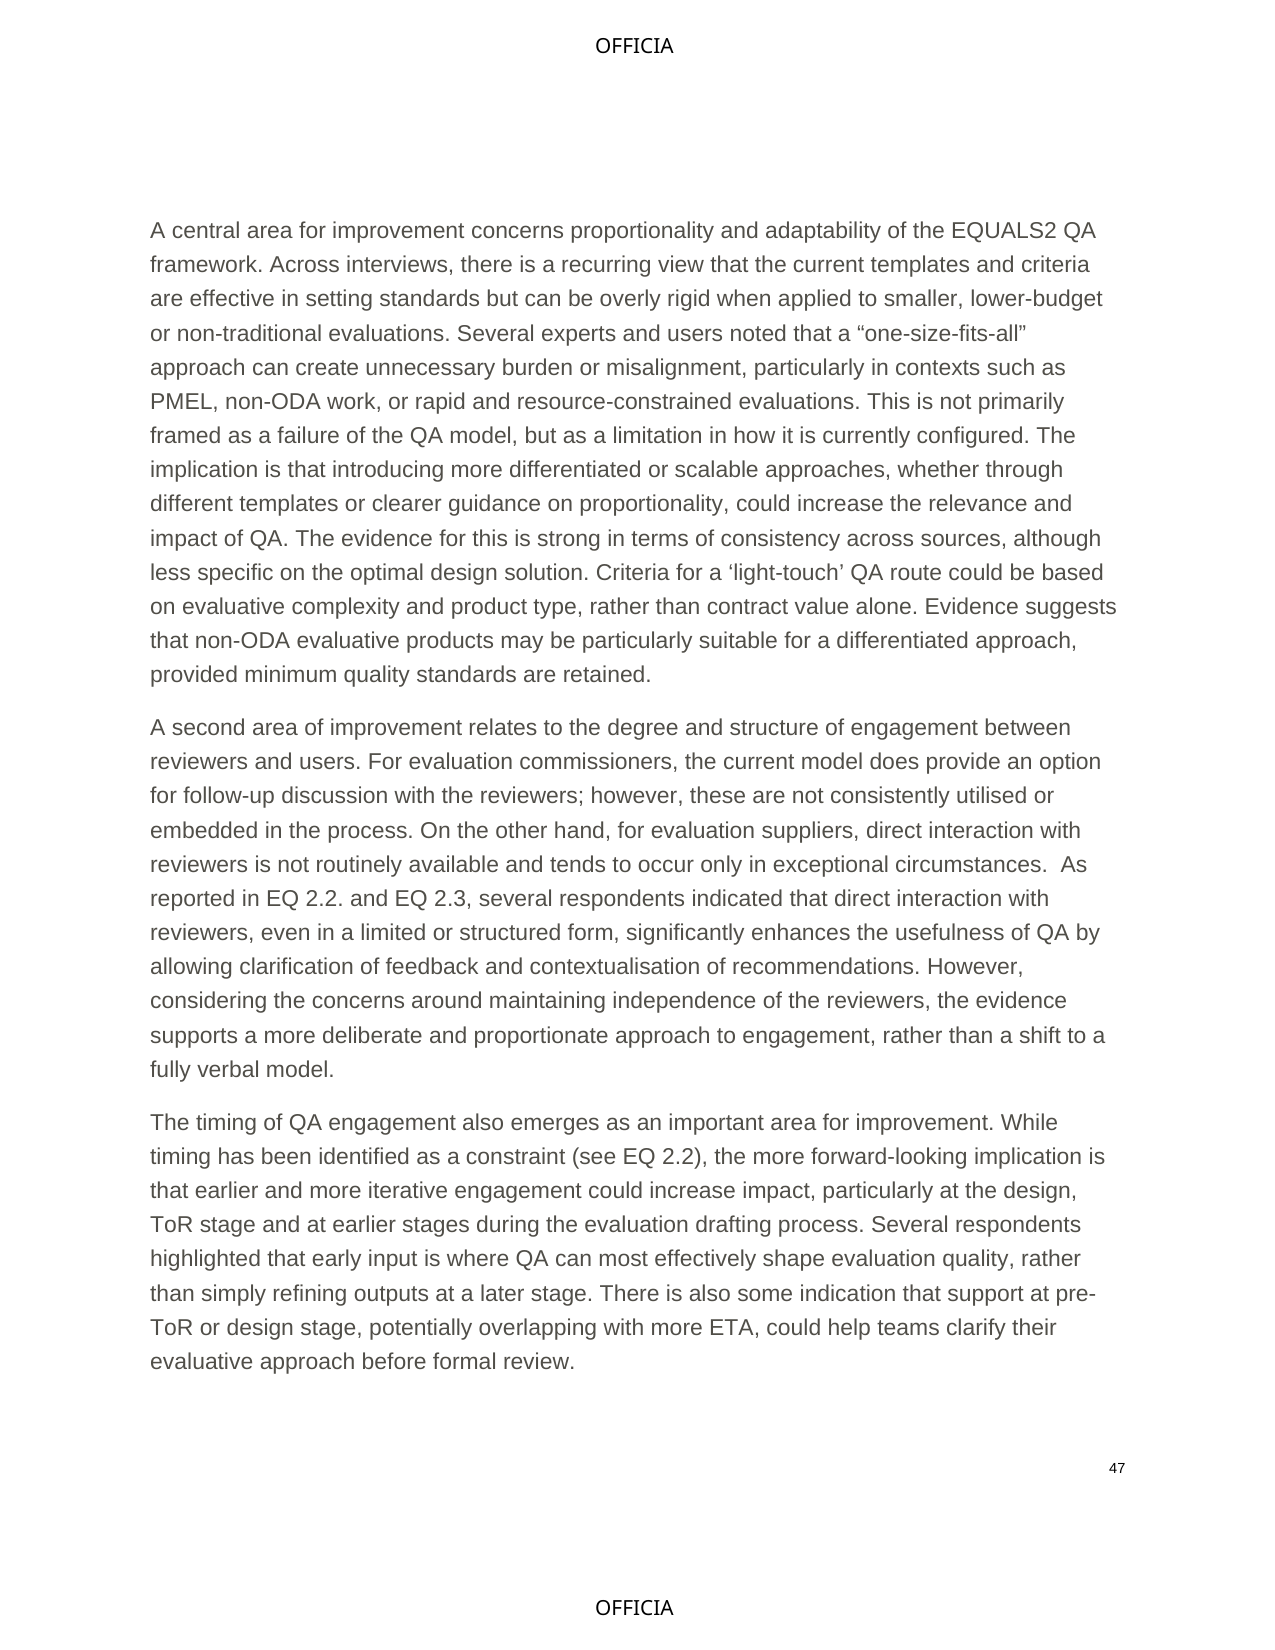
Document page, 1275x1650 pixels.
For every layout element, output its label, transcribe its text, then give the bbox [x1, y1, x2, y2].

text A second area of improvement relates to the degree and structure of engagement between reviewers and users. For evaluation commissioners, the current model does provide an option for follow-up discussion with the reviewers; however, these are not consistently utilised or embedded in the process. On the other hand, for evaluation suppliers, direct interaction with reviewers is not routinely available and tends to occur only in exceptional circumstances. As reported in EQ 2.2. and EQ 2.3, several respondents indicated that direct interaction with reviewers, even in a limited or structured form, significantly enhances the usefulness of QA by allowing clarification of feedback and contextualisation of recommendations. However, considering the concerns around maintaining independence of the reviewers, the evidence supports a more deliberate and proportionate approach to engagement, rather than a shift to a fully verbal model. [150, 714, 1125, 1082]
text A central area for improvement concerns proportionality and adaptability of the EQUALS2 QA framework. Across interviews, there is a recurring view that the current templates and criteria are effective in setting standards but can be overly rigid when applied to smaller, lower-budget or non-traditional evaluations. Several experts and users noted that a “one-size-fits-all” approach can create unnecessary burden or misalignment, particularly in contexts such as PMEL, non-ODA work, or rapid and resource-constrained evaluations. This is not primarily framed as a failure of the QA model, but as a limitation in how it is currently configured. The implication is that introducing more differentiated or scalable approaches, whether through different templates or clearer guidance on proportionality, could increase the relevance and impact of QA. The evidence for this is strong in terms of consistency across sources, although less specific on the optimal design solution. Criteria for a ‘light-touch’ QA route could be based on evaluative complexity and product type, rather than contract value alone. Evidence suggests that non-ODA evaluative products may be particularly suitable for a differentiated approach, provided minimum quality standards are retained. [150, 217, 1125, 687]
text The timing of QA engagement also emerges as an important area for improvement. While timing has been identified as a constraint (see EQ 2.2), the more forward-looking implication is that earlier and more iterative engagement could increase impact, particularly at the design, ToR stage and at earlier stages during the evaluation drafting process. Several respondents highlighted that early input is where QA can most effectively shape evaluation quality, rather than simply refining outputs at a later stage. There is also some indication that support at pre-ToR or design stage, potentially overlapping with more ETA, could help teams clarify their evaluative approach before formal review. [150, 1109, 1125, 1374]
